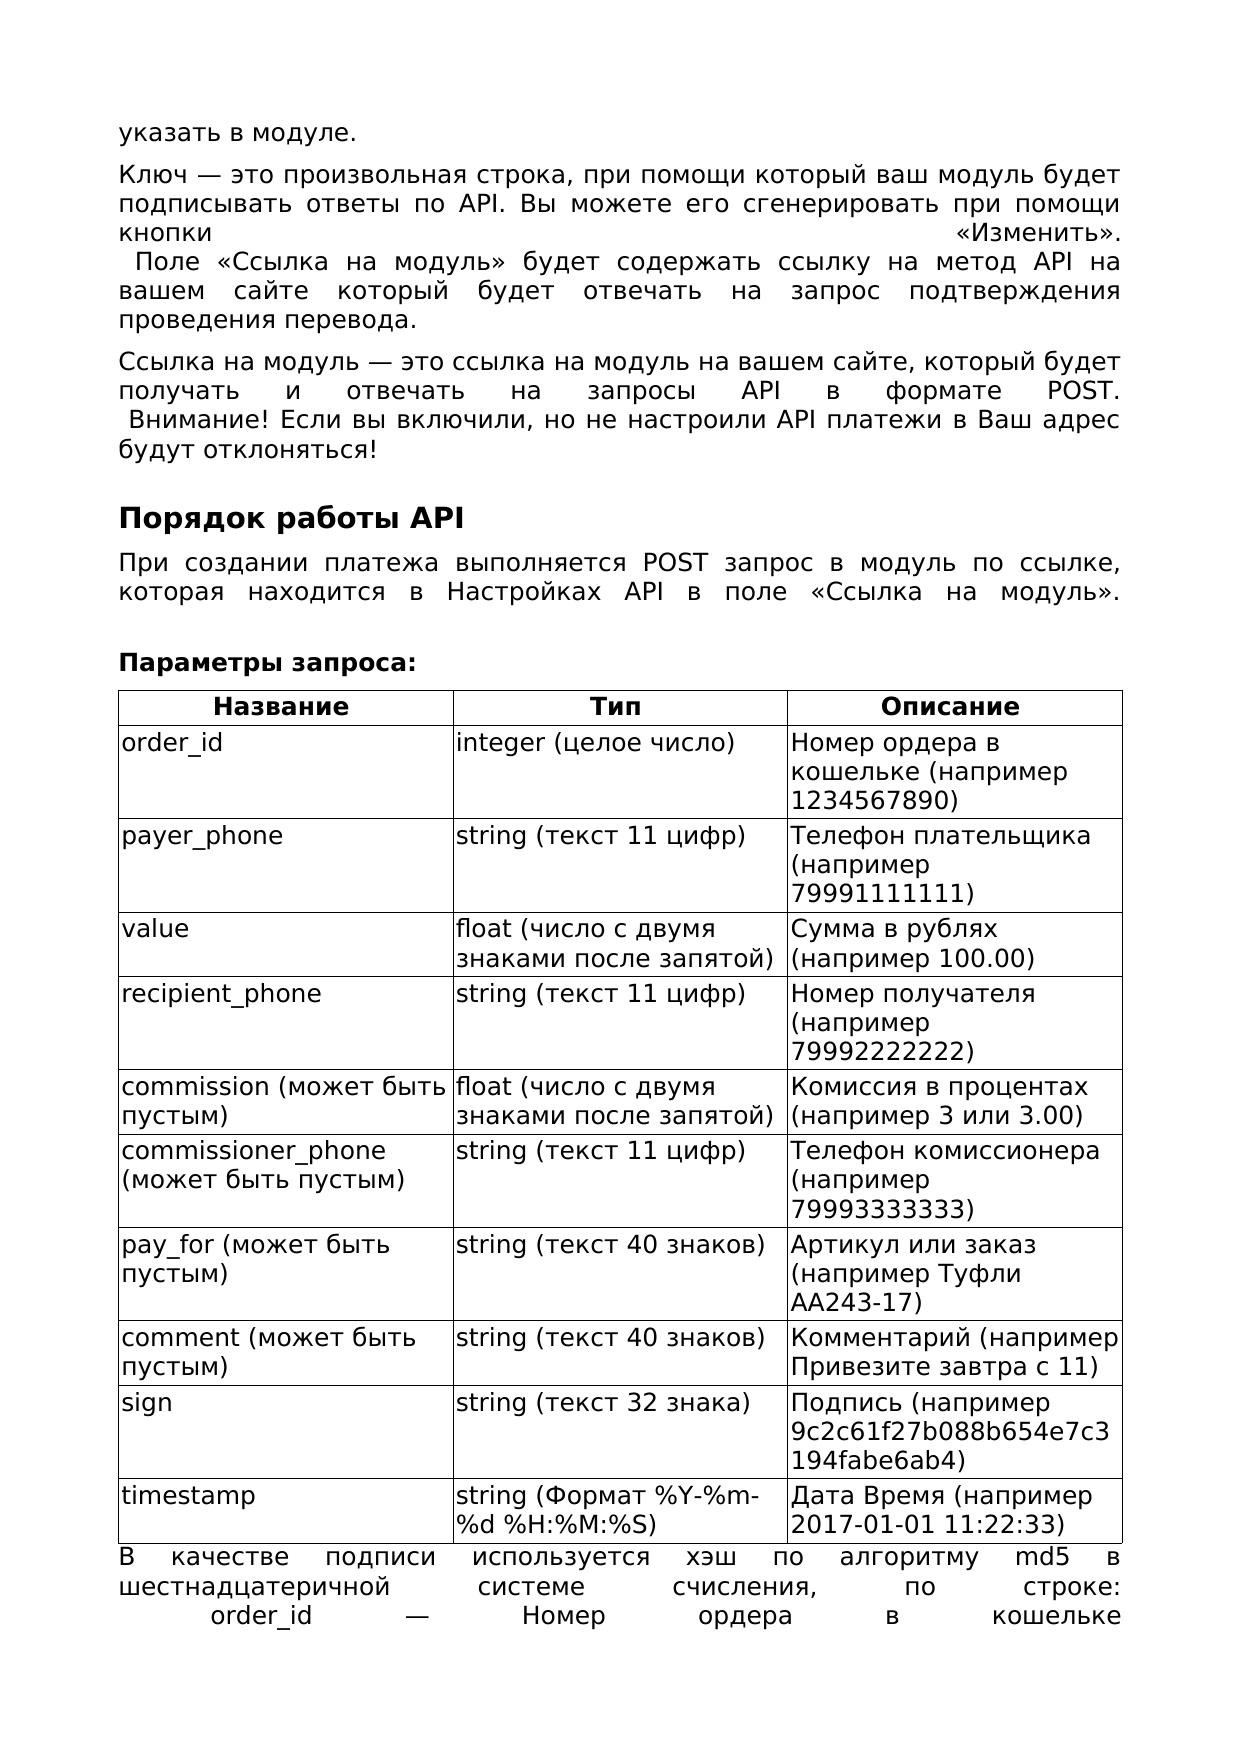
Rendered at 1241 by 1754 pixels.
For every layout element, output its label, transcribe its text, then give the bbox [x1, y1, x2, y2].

table_cell sign [119, 1386, 453, 1478]
table_cell Номер получателя (например 79992222222) [788, 977, 1122, 1069]
table_cell string (текст 40 знаков) [454, 1321, 787, 1385]
table_cell Телефон плательщика (например 79991111111) [788, 819, 1122, 912]
table_cell commission (может быть пустым) [119, 1070, 453, 1133]
table_cell Комиссия в процентах (например 3 или 3.00) [788, 1070, 1122, 1133]
table_cell value [119, 913, 453, 976]
text Параметры запроса: [118, 648, 1122, 677]
text При создании платежа выполняется POST запрос в модуль по ссылке, которая находится в Настройках API в поле «Ссылка на модуль». [118, 548, 1122, 635]
table_cell string (Формат %Y-%m-%d %H:%M:%S) [454, 1479, 787, 1542]
subtitle Порядок работы API [118, 501, 1122, 535]
table_cell string (текст 11 цифр) [454, 819, 787, 912]
table_cell float (число с двумя знаками после запятой) [454, 913, 787, 976]
table_cell string (текст 32 знака) [454, 1386, 787, 1478]
table_cell string (текст 11 цифр) [454, 977, 787, 1069]
table_header Тип [454, 691, 787, 725]
table_cell Сумма в рублях (например 100.00) [788, 913, 1122, 976]
text указать в модуле. [118, 118, 1122, 147]
table_cell string (текст 11 цифр) [454, 1135, 787, 1227]
table_cell Подпись (например 9c2c61f27b088b654e7c3194fabe6ab4) [788, 1386, 1122, 1478]
text Ссылка на модуль — это ссылка на модуль на вашем сайте, который будет получать и отвечать на запросы API в формате POST. Внимание! Если вы включили, но не настроили API платежи в Ваш адрес будут отклоняться! [118, 347, 1122, 464]
table_cell Комментарий (например Привезите завтра с 11) [788, 1321, 1122, 1385]
text В качестве подписи используется хэш по алгоритму md5 в шестнадцатеричной системе счисления, по строке: order_id — Номер ордера в кошельке [118, 1544, 1122, 1630]
table_cell order_id [119, 726, 453, 818]
text Ключ — это произвольная строка, при помощи который ваш модуль будет подписывать ответы по API. Вы можете его сгенерировать при помощи кнопки «Изменить». Поле «Ссылка на модуль» будет содержать ссылку на метод API на вашем сайте который будет отвечать на запрос подтверждения проведения перевода. [118, 160, 1122, 335]
table_cell Дата Время (например 2017-01-01 11:22:33) [788, 1479, 1122, 1542]
table_cell pay_for (может быть пустым) [119, 1228, 453, 1320]
table_cell string (текст 40 знаков) [454, 1228, 787, 1320]
table_cell float (число с двумя знаками после запятой) [454, 1070, 787, 1133]
table_cell Артикул или заказ (например Туфли АА243-17) [788, 1228, 1122, 1320]
table_cell timestamp [119, 1479, 453, 1542]
table_cell recipient_phone [119, 977, 453, 1069]
table_cell comment (может быть пустым) [119, 1321, 453, 1385]
table_cell payer_phone [119, 819, 453, 912]
table_cell Телефон комиссионера (например 79993333333) [788, 1135, 1122, 1227]
table_header Описание [788, 691, 1122, 725]
table_cell Номер ордера в кошельке (например 1234567890) [788, 726, 1122, 818]
table_cell integer (целое число) [454, 726, 787, 818]
table_cell commissioner_phone (может быть пустым) [119, 1135, 453, 1227]
table_header Название [119, 691, 453, 725]
